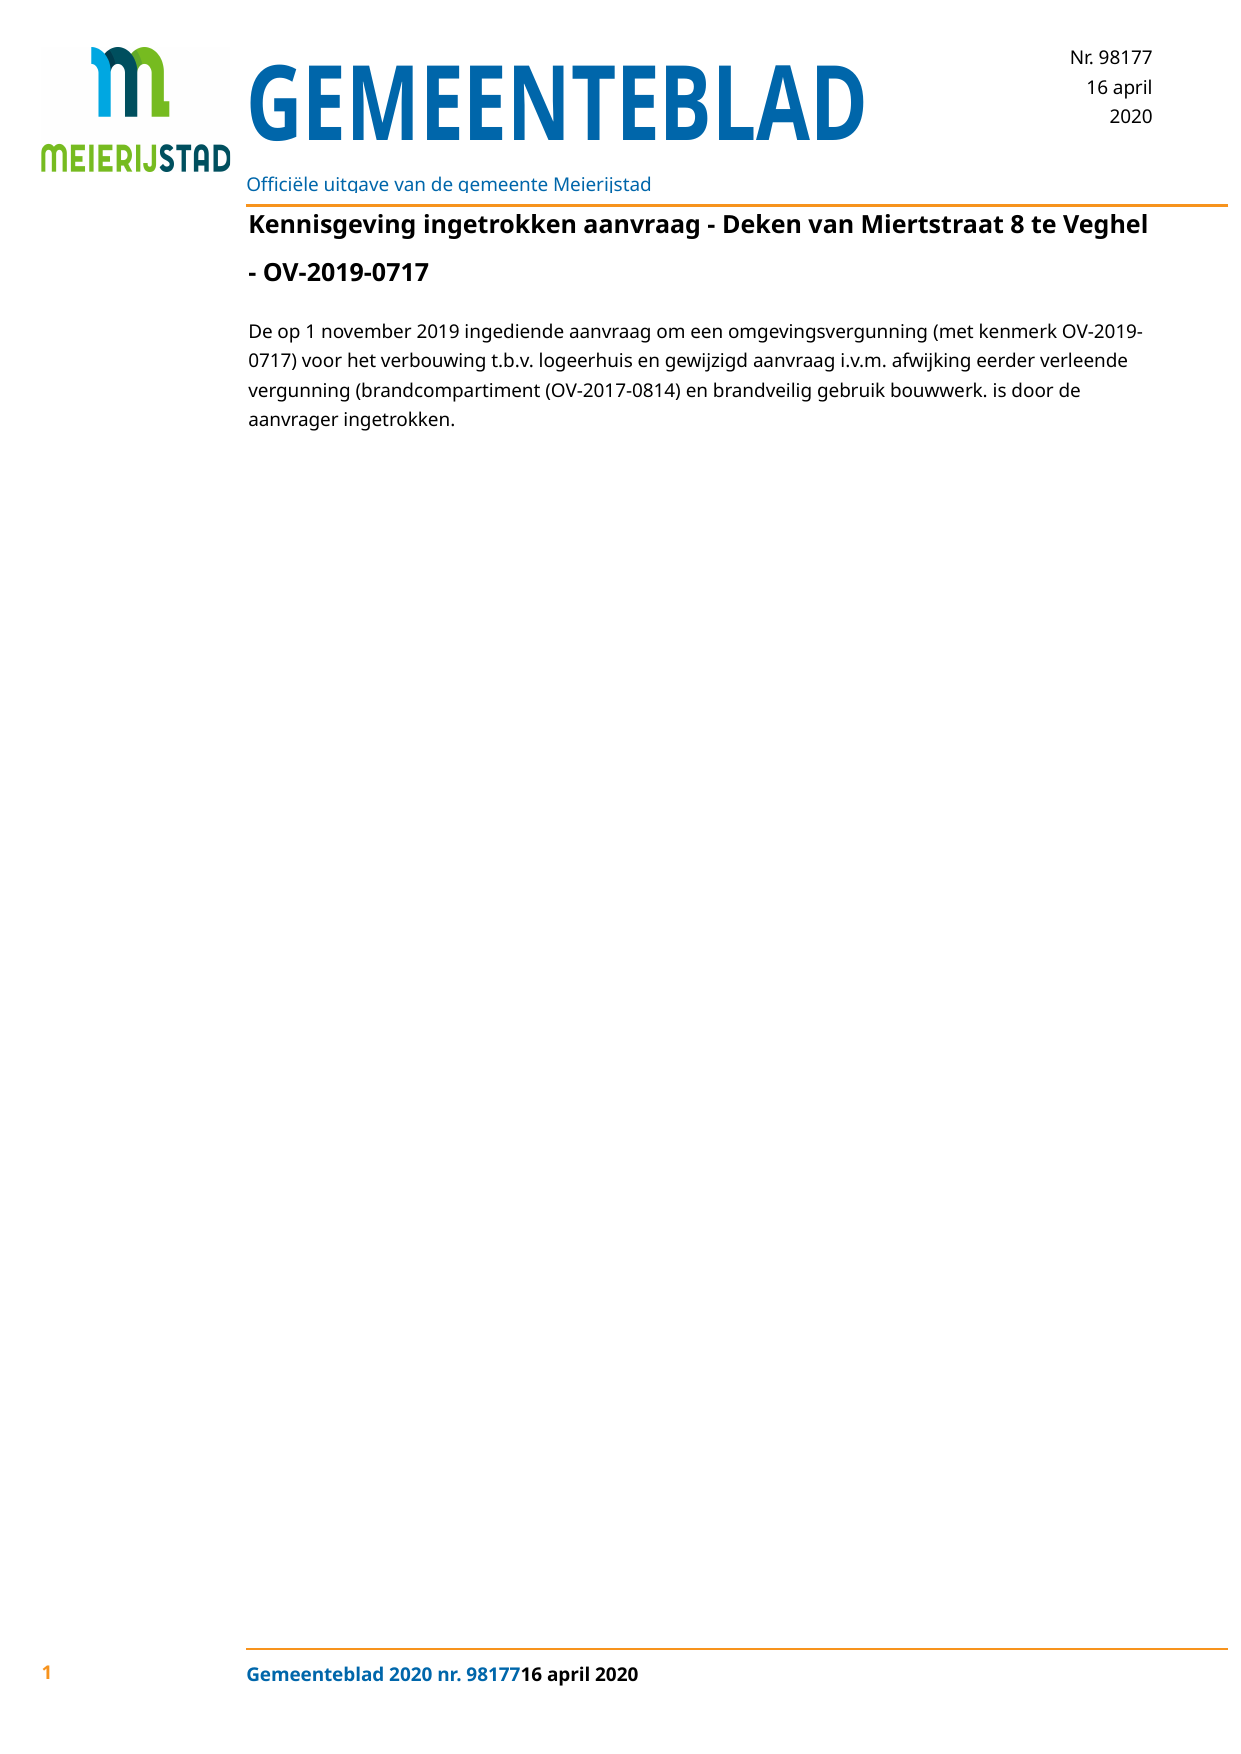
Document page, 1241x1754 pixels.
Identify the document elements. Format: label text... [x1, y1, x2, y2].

picture [41, 47, 231, 172]
text Kennisgeving ingetrokken aanvraag - Deken van Miertstraat 8 te Veghel - OV-2019-0717 [248, 207, 1152, 288]
text De op 1 november 2019 ingediende aanvraag om een omgevingsvergunning (met kenmerk OV-2019-0717) voor het verbouwing t.b.v. logeerhuis en gewijzigd aanvraag i.v.m. afwijking eerder verleende vergunning (brandcompartiment (OV-2017-0814) en brandveilig gebruik bouwwerk. is door de aanvrager ingetrokken. [248, 318, 1152, 432]
